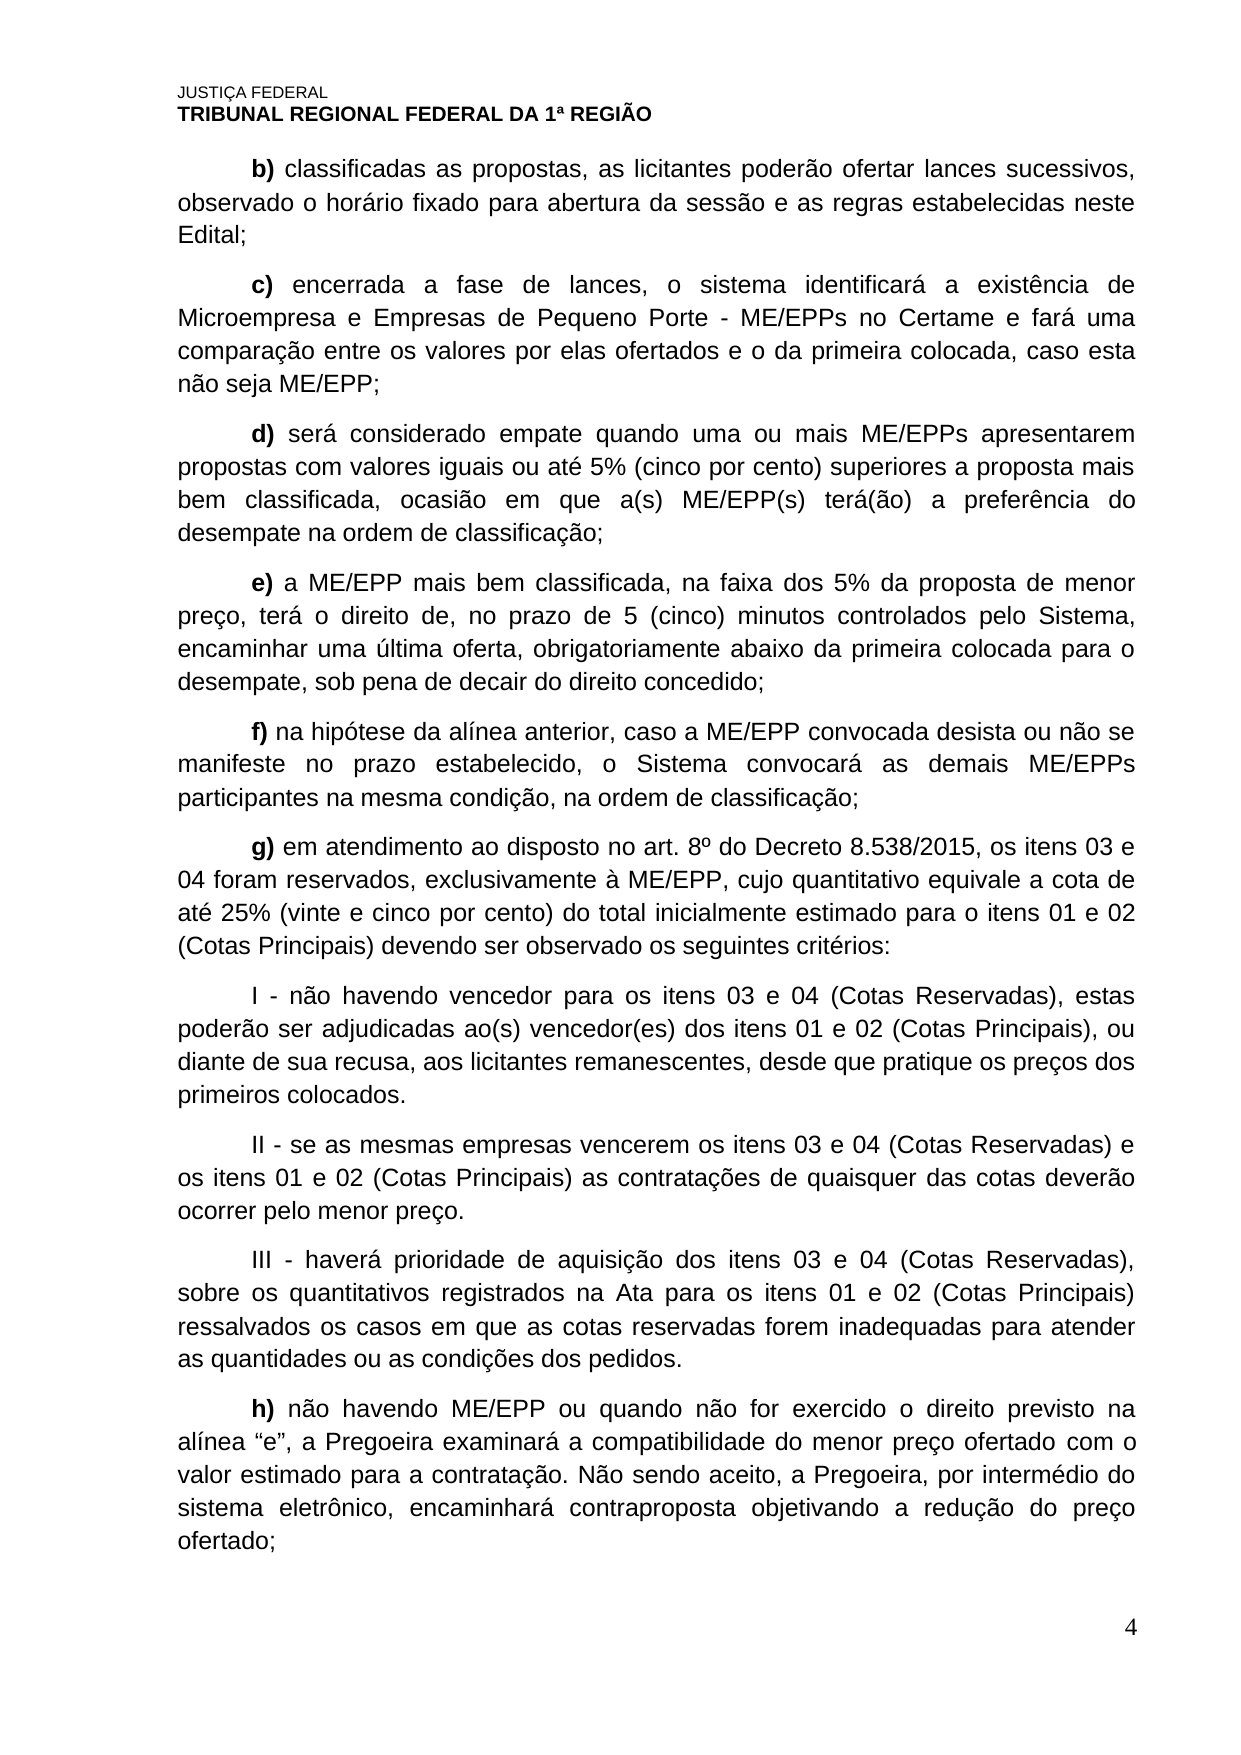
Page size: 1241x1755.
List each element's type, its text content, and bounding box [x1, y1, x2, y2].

list b) classificadas as propostas, as licitantes poderão ofertar lances sucessivos, observado o horário fixado para abertura da sessão e as regras estabelecidas neste Edital; [177, 154, 1137, 249]
list f) na hipótese da alínea anterior, caso a ME/EPP convocada desista ou não se manifeste no prazo estabelecido, o Sistema convocará as demais ME/EPPs participantes na mesma condição, na ordem de classificação; [177, 716, 308, 811]
list I - não havendo vencedor para os itens 03 e 04 (Cotas Reservadas), estas poderão ser adjudicadas ao(s) vencedor(es) dos itens 01 e 02 (Cotas Principais), ou diante de sua recusa, aos licitantes remanescentes, desde que pratique os preços dos primeiros colocados. [985, 981, 1137, 1109]
list c) encerrada a fase de lances, o sistema identificará a existência de Microempresa e Empresas de Pequeno Porte - ME/EPPs no Certame e fará uma comparação entre os valores por elas ofertados e o da primeira colocada, caso esta não seja ME/EPP; [177, 270, 1137, 398]
list g) em atendimento ao disposto no art. 8º do Decreto 8.538/2015, os itens 03 e 04 foram reservados, exclusivamente à ME/EPP, cujo quantitativo equivale a cota de até 25% (vinte e cinco por cento) do total inicialmente estimado para o itens 01 e 02 (Cotas Principais) devendo ser observado os seguintes critérios: [985, 832, 1137, 960]
list g) em atendimento ao disposto no art. 8º do Decreto 8.538/2015, os itens 03 e 04 foram reservados, exclusivamente à ME/EPP, cujo quantitativo equivale a cota de até 25% (vinte e cinco por cento) do total inicialmente estimado para o itens 01 e 02 (Cotas Principais) devendo ser observado os seguintes critérios: [177, 832, 308, 960]
text II - se as mesmas empresas vencerem os itens 03 e 04 (Cotas Reservadas) e os itens 01 e 02 (Cotas Principais) as contratações de quaisquer das cotas deverão ocorrer pelo menor preço. [985, 1130, 1137, 1224]
list d) será considerado empate quando uma ou mais ME/EPPs apresentarem propostas com valores iguais ou até 5% (cinco por cento) superiores a proposta mais bem classificada, ocasião em que a(s) ME/EPP(s) terá(ão) a preferência do desempate na ordem de classificação; [177, 419, 1137, 547]
text II - se as mesmas empresas vencerem os itens 03 e 04 (Cotas Reservadas) e os itens 01 e 02 (Cotas Principais) as contratações de quaisquer das cotas deverão ocorrer pelo menor preço. [177, 1130, 308, 1224]
list I - não havendo vencedor para os itens 03 e 04 (Cotas Reservadas), estas poderão ser adjudicadas ao(s) vencedor(es) dos itens 01 e 02 (Cotas Principais), ou diante de sua recusa, aos licitantes remanescentes, desde que pratique os preços dos primeiros colocados. [177, 981, 308, 1109]
list e) a ME/EPP mais bem classificada, na faixa dos 5% da proposta de menor preço, terá o direito de, no prazo de 5 (cinco) minutos controlados pelo Sistema, encaminhar uma última oferta, obrigatoriamente abaixo da primeira colocada para o desempate, sob pena de decair do direito concedido; [177, 568, 1137, 696]
text III - haverá prioridade de aquisição dos itens 03 e 04 (Cotas Reservadas), sobre os quantitativos registrados na Ata para os itens 01 e 02 (Cotas Principais) ressalvados os casos em que as cotas reservadas forem inadequadas para atender as quantidades ou as condições dos pedidos. [177, 1245, 1137, 1373]
list h) não havendo ME/EPP ou quando não for exercido o direito previsto na alínea “e”, a Pregoeira examinará a compatibilidade do menor preço ofertado com o valor estimado para a contratação. Não sendo aceito, a Pregoeira, por intermédio do sistema eletrônico, encaminhará contraproposta objetivando a redução do preço ofertado; [177, 1394, 1137, 1555]
list f) na hipótese da alínea anterior, caso a ME/EPP convocada desista ou não se manifeste no prazo estabelecido, o Sistema convocará as demais ME/EPPs participantes na mesma condição, na ordem de classificação; [985, 716, 1137, 811]
